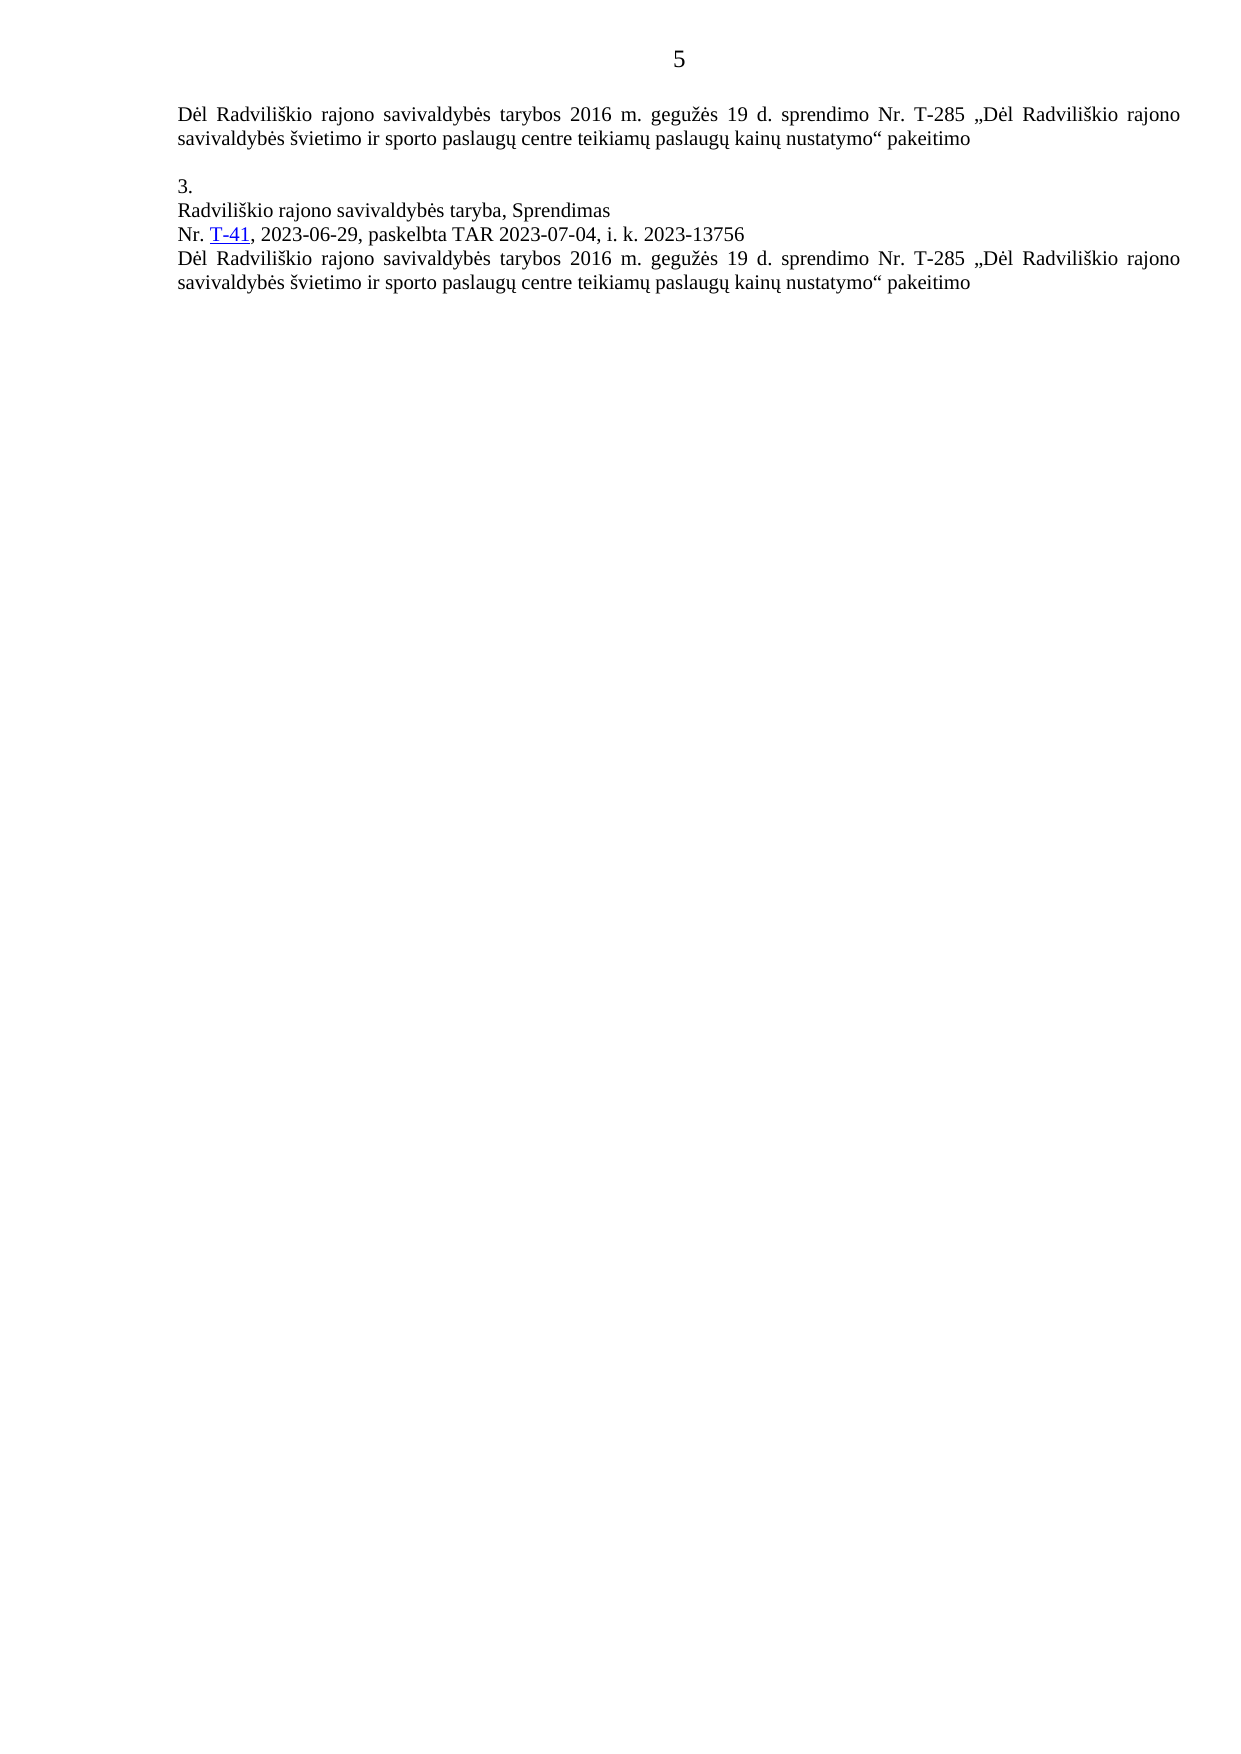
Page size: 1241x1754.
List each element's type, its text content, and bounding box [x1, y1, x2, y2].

text Dėl Radviliškio rajono savivaldybės tarybos 2016 m. gegužės 19 d. sprendimo Nr. T-285 „Dėl Radviliškio rajono savivaldybės švietimo ir sporto paslaugų centre teikiamų paslaugų kainų nustatymo“ pakeitimo [177, 246, 1181, 294]
text 3. [177, 174, 1181, 198]
text Radviliškio rajono savivaldybės taryba, Sprendimas [177, 198, 1181, 222]
text Nr. T-41, 2023-06-29, paskelbta TAR 2023-07-04, i. k. 2023-13756 [177, 222, 1181, 246]
text Dėl Radviliškio rajono savivaldybės tarybos 2016 m. gegužės 19 d. sprendimo Nr. T-285 „Dėl Radviliškio rajono savivaldybės švietimo ir sporto paslaugų centre teikiamų paslaugų kainų nustatymo“ pakeitimo [177, 102, 1181, 150]
